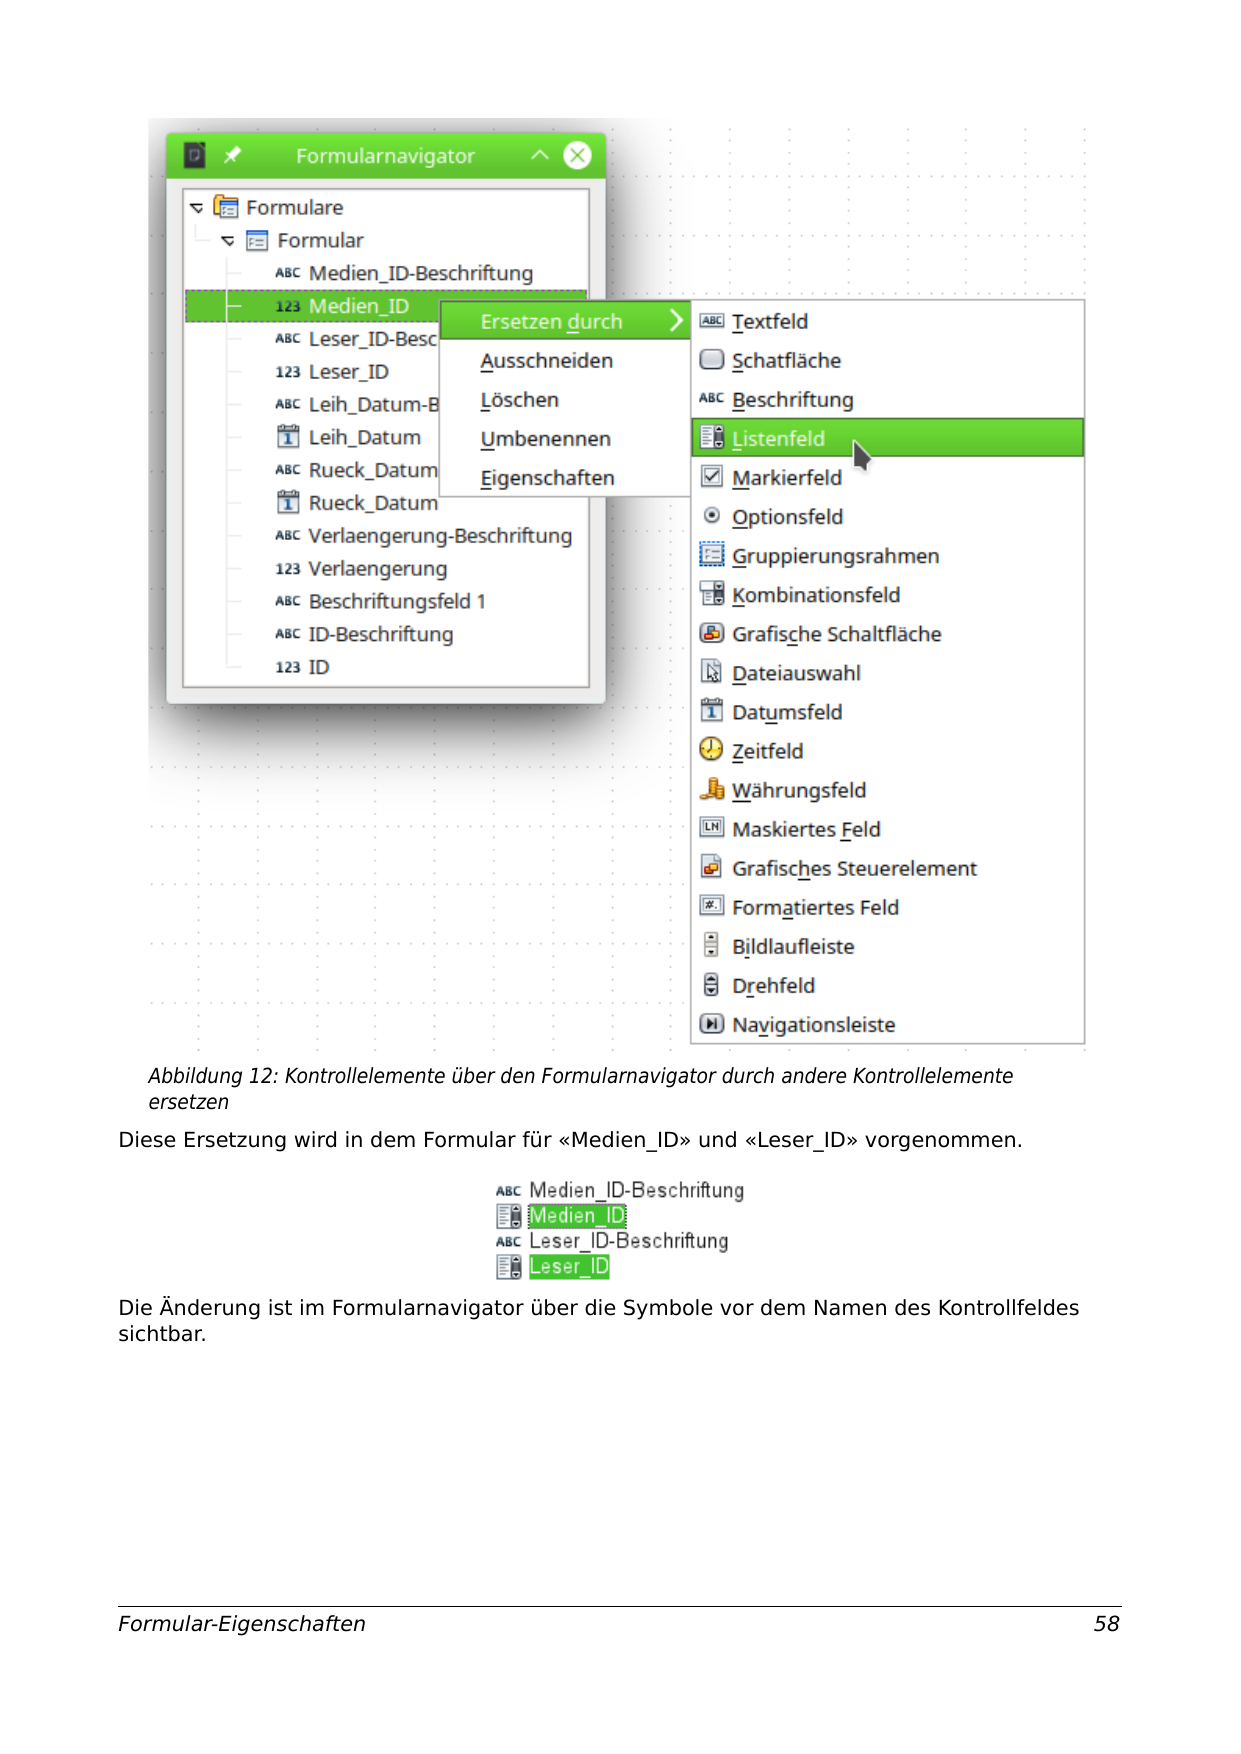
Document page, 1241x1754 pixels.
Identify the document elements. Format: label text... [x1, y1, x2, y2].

picture [492, 1178, 748, 1283]
text Abbildung 12: Kontrollelemente über den Formularnavigator durch andere Kontrollelemente ersetzen [148, 1064, 1092, 1114]
text Diese Ersetzung wird in dem Formular für «Medien_ID» und «Leser_ID» vorgenommen. [118, 1128, 1122, 1152]
text Die Änderung ist im Formularnavigator über die Symbole vor dem Namen des Kontrollfeldes sichtbar. [118, 1296, 1122, 1346]
